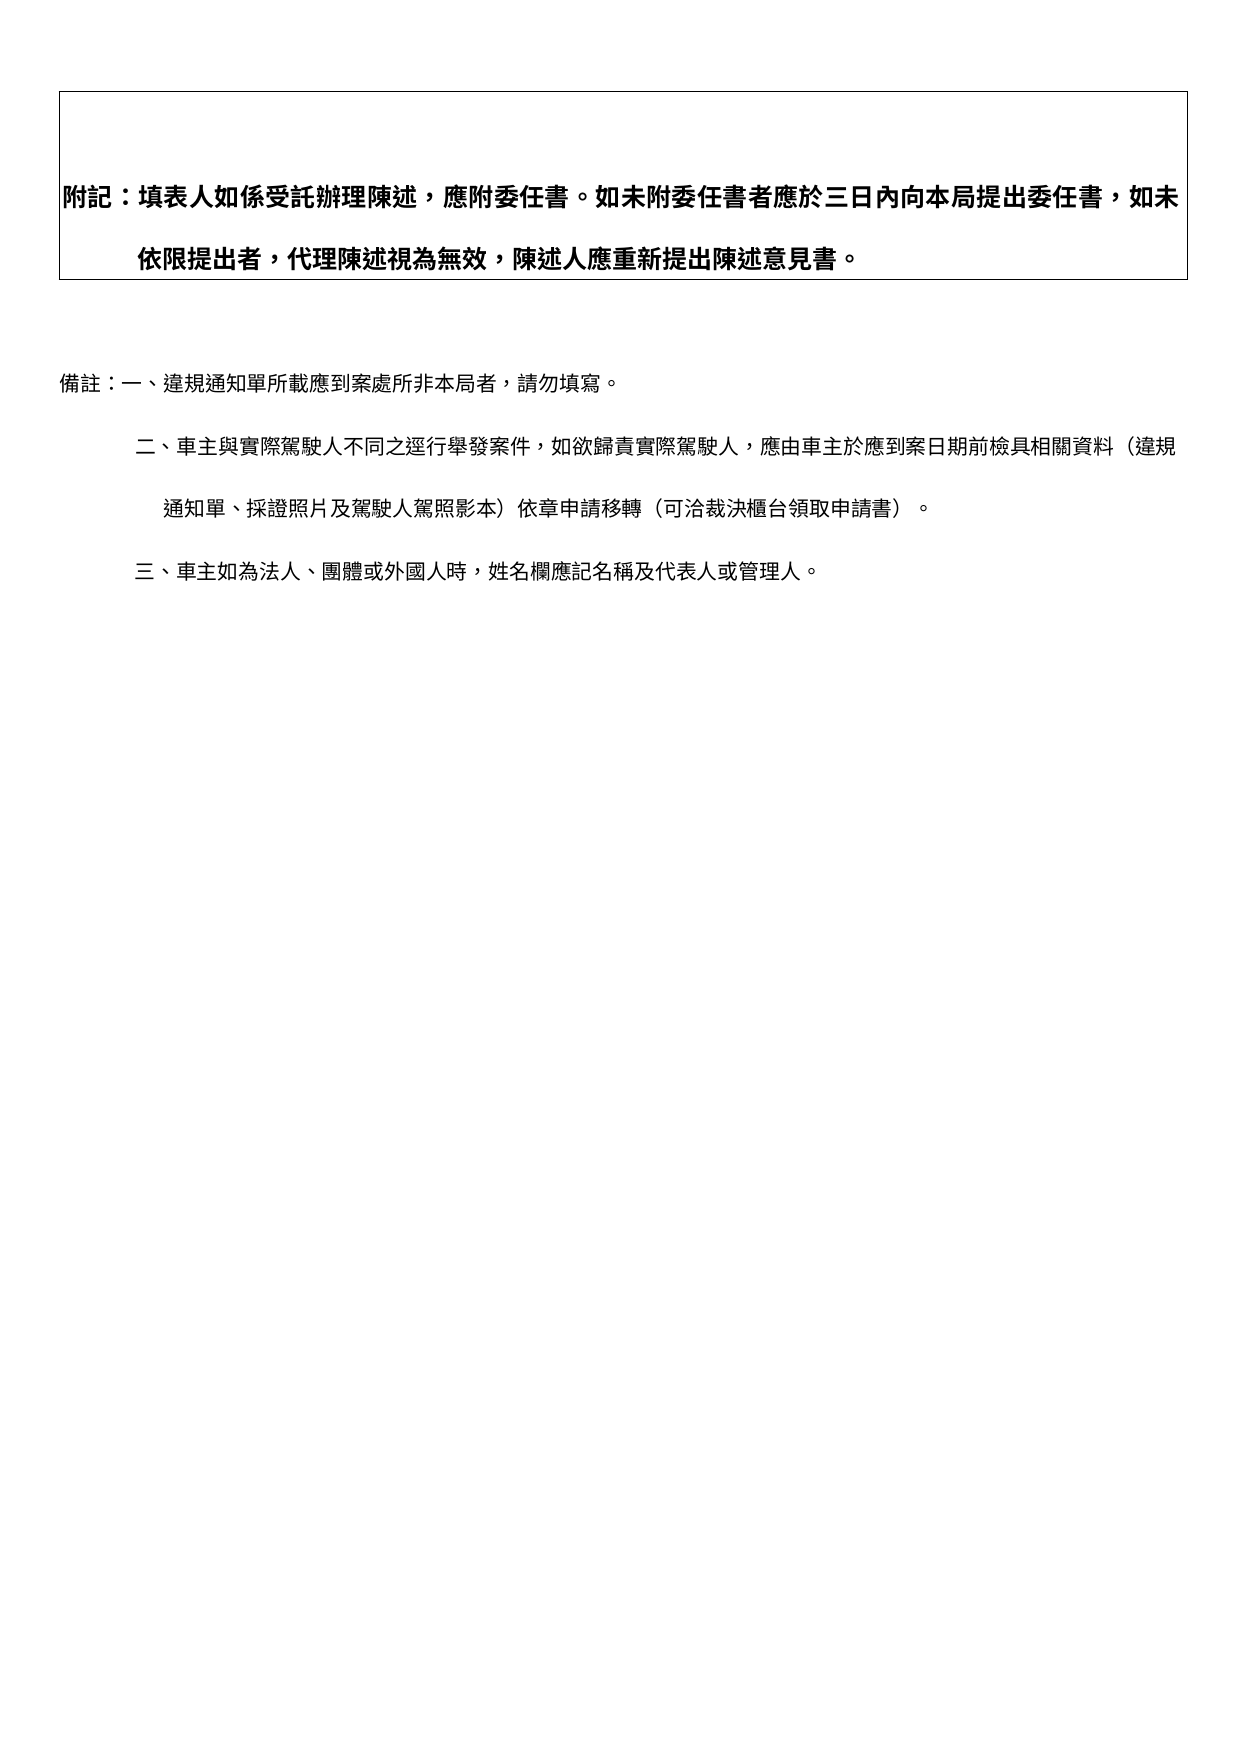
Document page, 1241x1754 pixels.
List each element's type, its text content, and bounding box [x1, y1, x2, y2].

text 二、車主與實際駕駛人不同之逕行舉發案件，如欲歸責實際駕駛人，應由車主於應到案日期前檢具相關資料（違規通知單、採證照片及駕駛人駕照影本）依章申請移轉（可洽裁決櫃台領取申請書）。 [59, 403, 1181, 528]
text 三、車主如為法人、團體或外國人時，姓名欄應記名稱及代表人或管理人。 [59, 528, 1181, 591]
text 備註：一、違規通知單所載應到案處所非本局者，請勿填寫。 [59, 341, 1181, 403]
table_cell 附記：填表人如係受託辦理陳述，應附委任書。如未附委任書者應於三日內向本局提出委任書，如未依限提出者，代理陳述視為無效，陳述人應重新提出陳述意見書。 [60, 92, 1187, 278]
